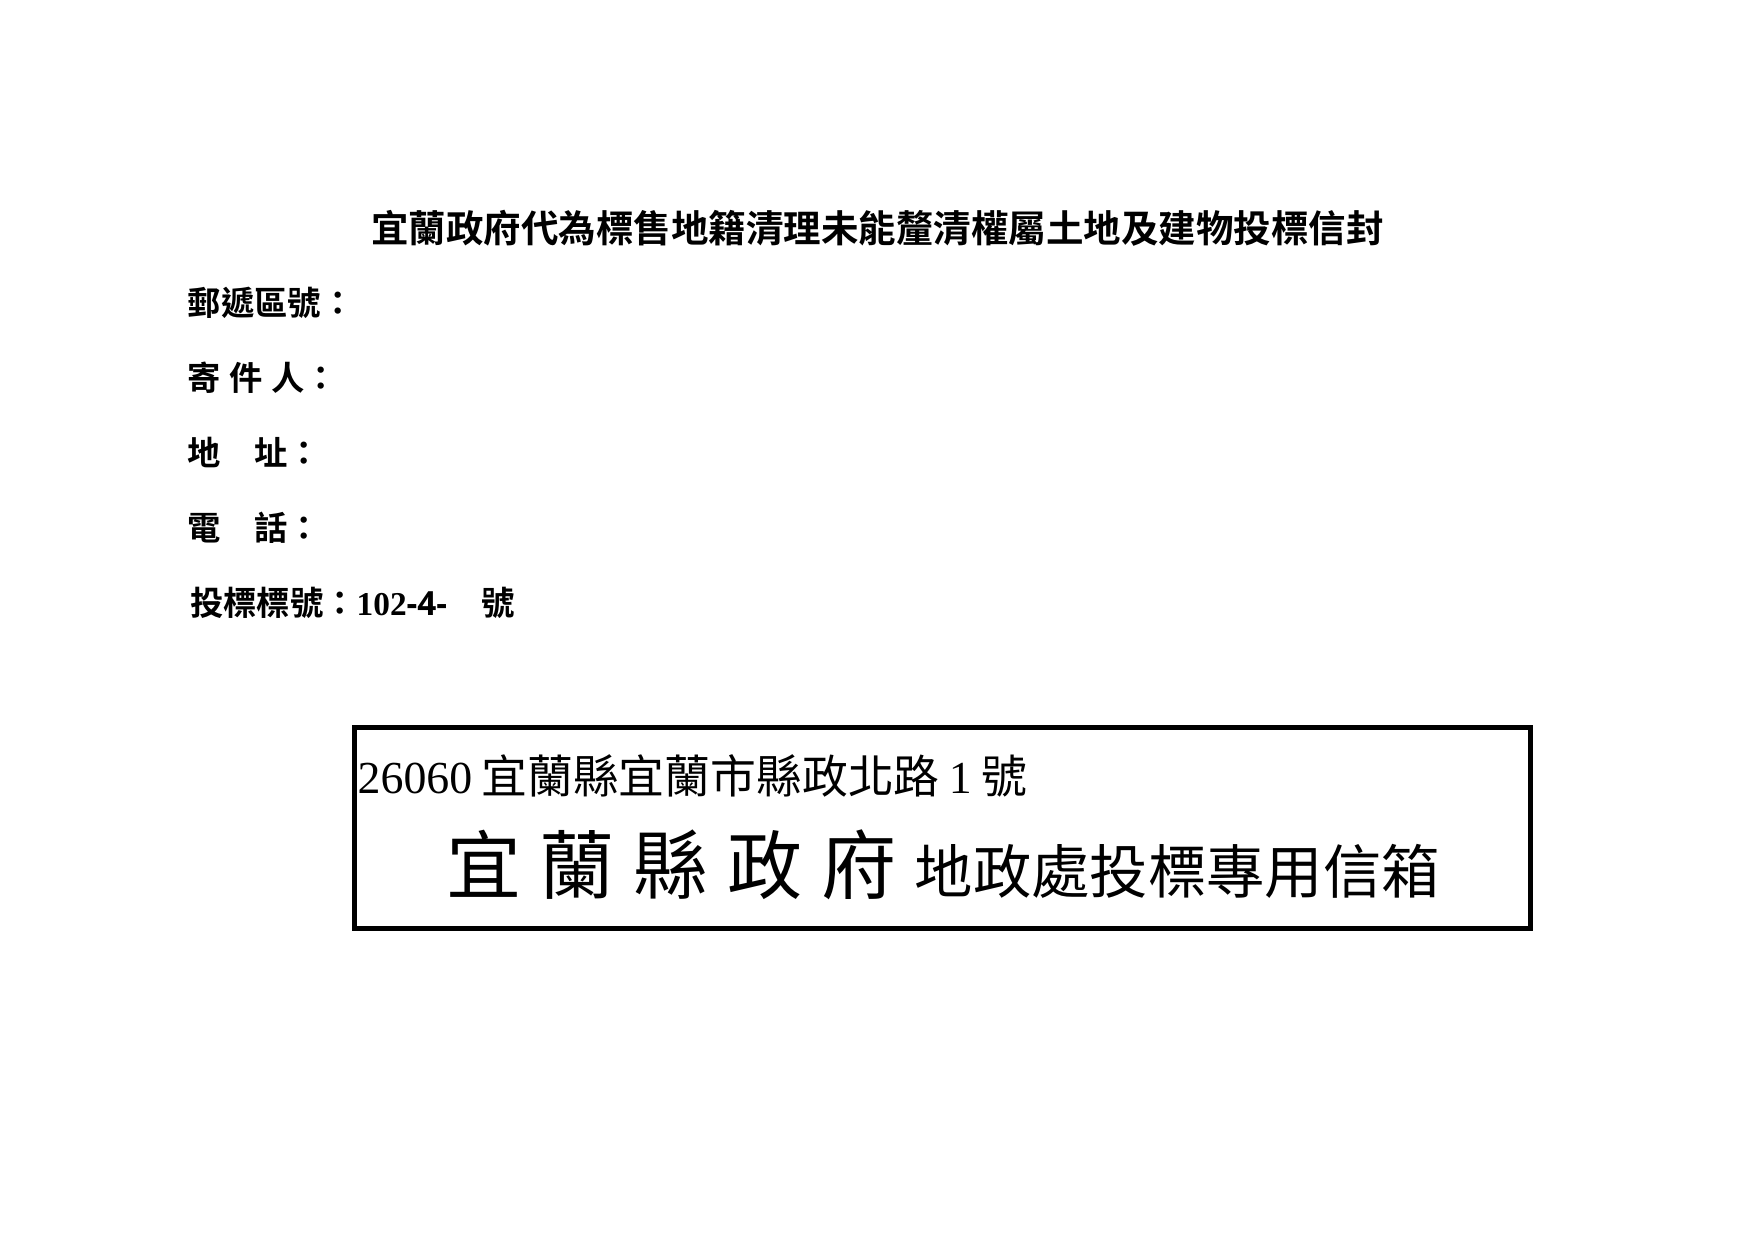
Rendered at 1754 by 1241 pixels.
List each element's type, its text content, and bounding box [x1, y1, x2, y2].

text 投標標號：102-4- 號 [173, 564, 1732, 639]
text 宜蘭政府代為標售地籍清理未能釐清權屬土地及建物投標信封 [150, 189, 1604, 264]
text 地 址： [187, 414, 1604, 489]
text 電 話： [187, 489, 1604, 564]
table_header 26060宜蘭縣宜蘭市縣政北路1號 宜 蘭 縣 政 府 地政處投標專用信箱 [357, 730, 1528, 926]
text 郵遞區號： [187, 264, 1604, 339]
text 寄 件 人： [187, 339, 1604, 414]
